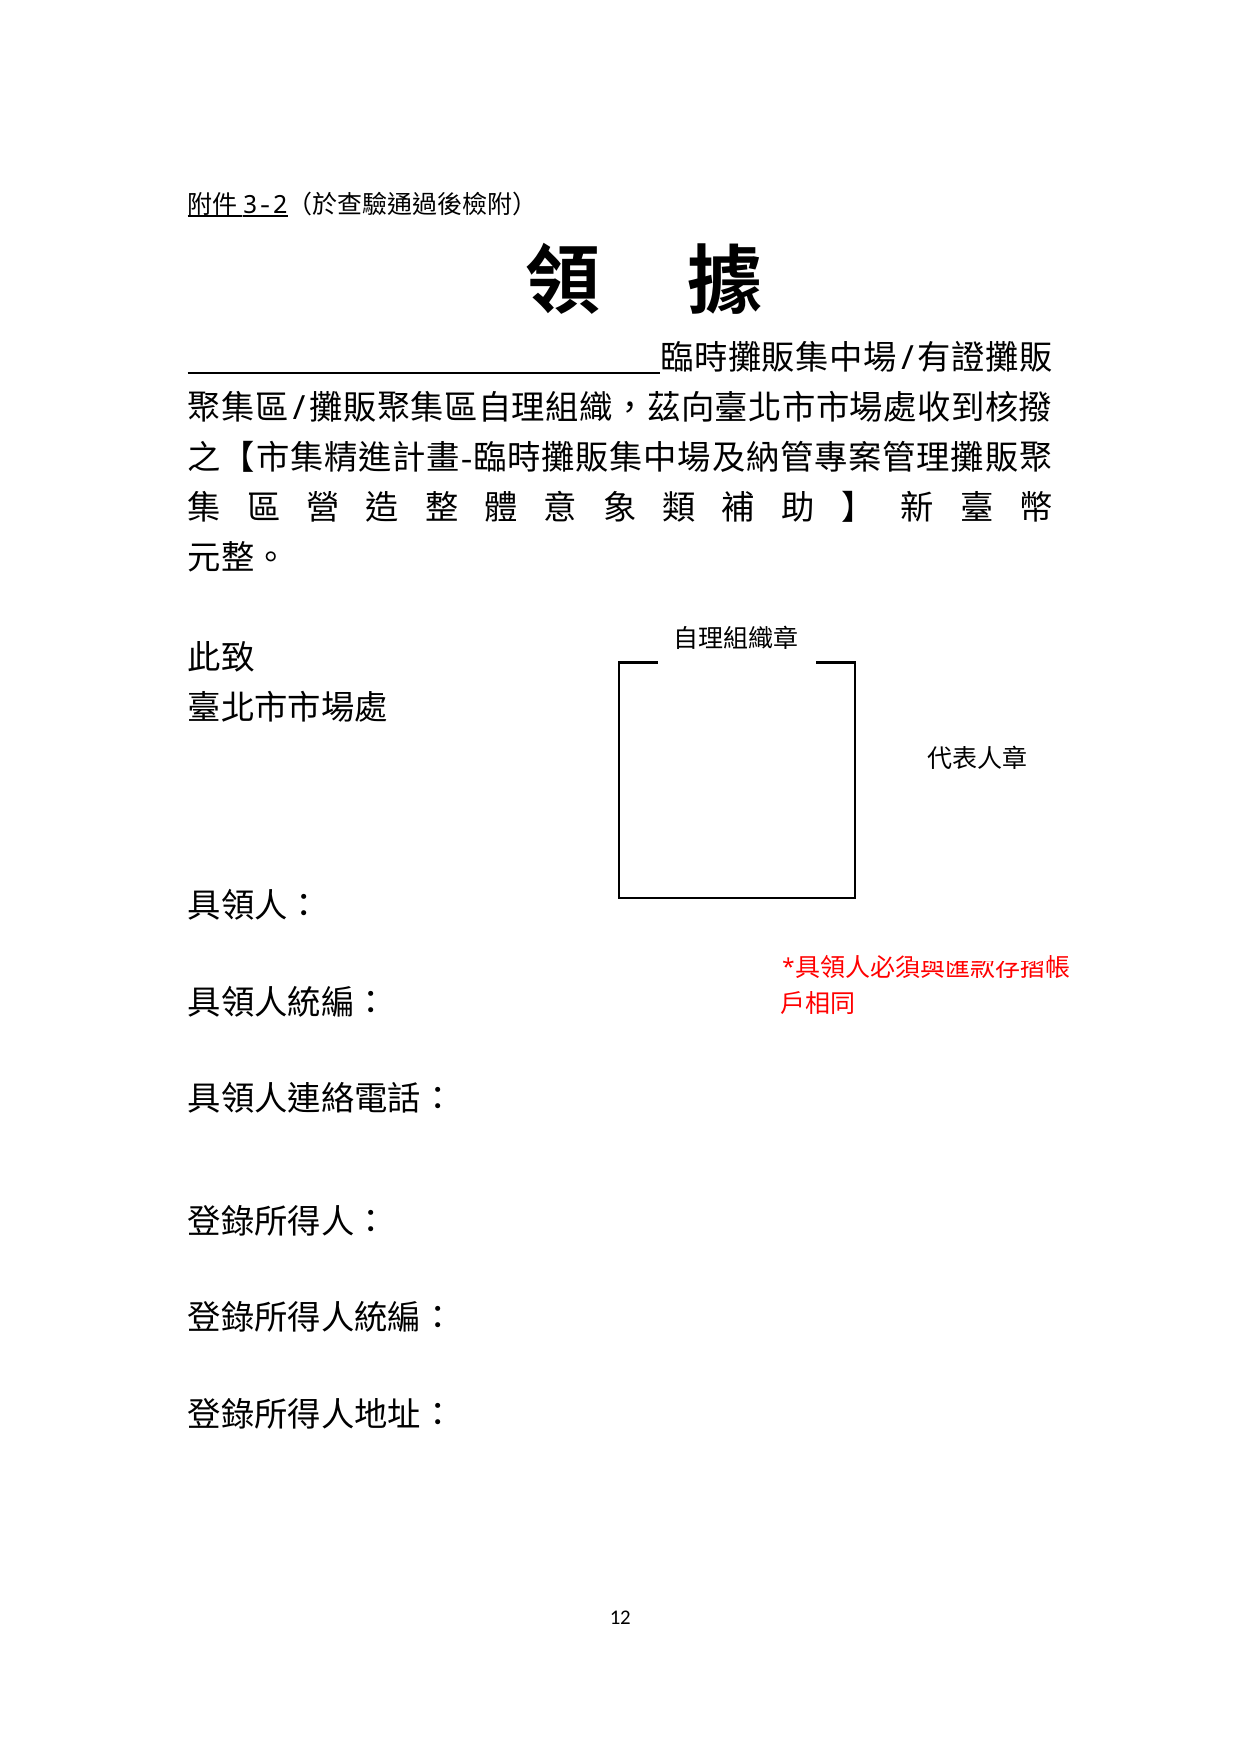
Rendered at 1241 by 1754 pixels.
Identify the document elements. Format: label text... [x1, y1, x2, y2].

text [1048, 879, 1053, 927]
text 領 據 [187, 220, 1053, 329]
text 臨時攤販集中場/有證攤販聚集區/攤販聚集區自理組織，茲向臺北市市場處收到核撥之【市集精進計畫-臨時攤販集中場及納管專案管理攤販聚集區營造整體意象類補助】新臺幣 元整。 [187, 329, 1053, 579]
text 登錄所得人地址： [187, 1387, 1053, 1436]
text [816, 629, 1053, 679]
text 登錄所得人統編： [187, 1291, 1053, 1339]
text 具領人連絡電話： [187, 1072, 1053, 1120]
text 登錄所得人： [187, 1194, 1053, 1243]
text [856, 679, 1053, 729]
text [766, 940, 1100, 1048]
text [816, 679, 854, 729]
text 具領人統編： [187, 976, 766, 1024]
text 自理組織章 [673, 618, 801, 655]
text 臺北市市場處 [187, 679, 618, 729]
text *具領人必須與匯款存摺帳戶相同 [781, 947, 1085, 1020]
text 具領人： [187, 879, 912, 927]
text 此致 [187, 629, 658, 679]
text 附件3-2（於查驗通過後檢附） [187, 184, 1053, 220]
text [620, 679, 658, 729]
text 代表人章 [927, 738, 1033, 774]
